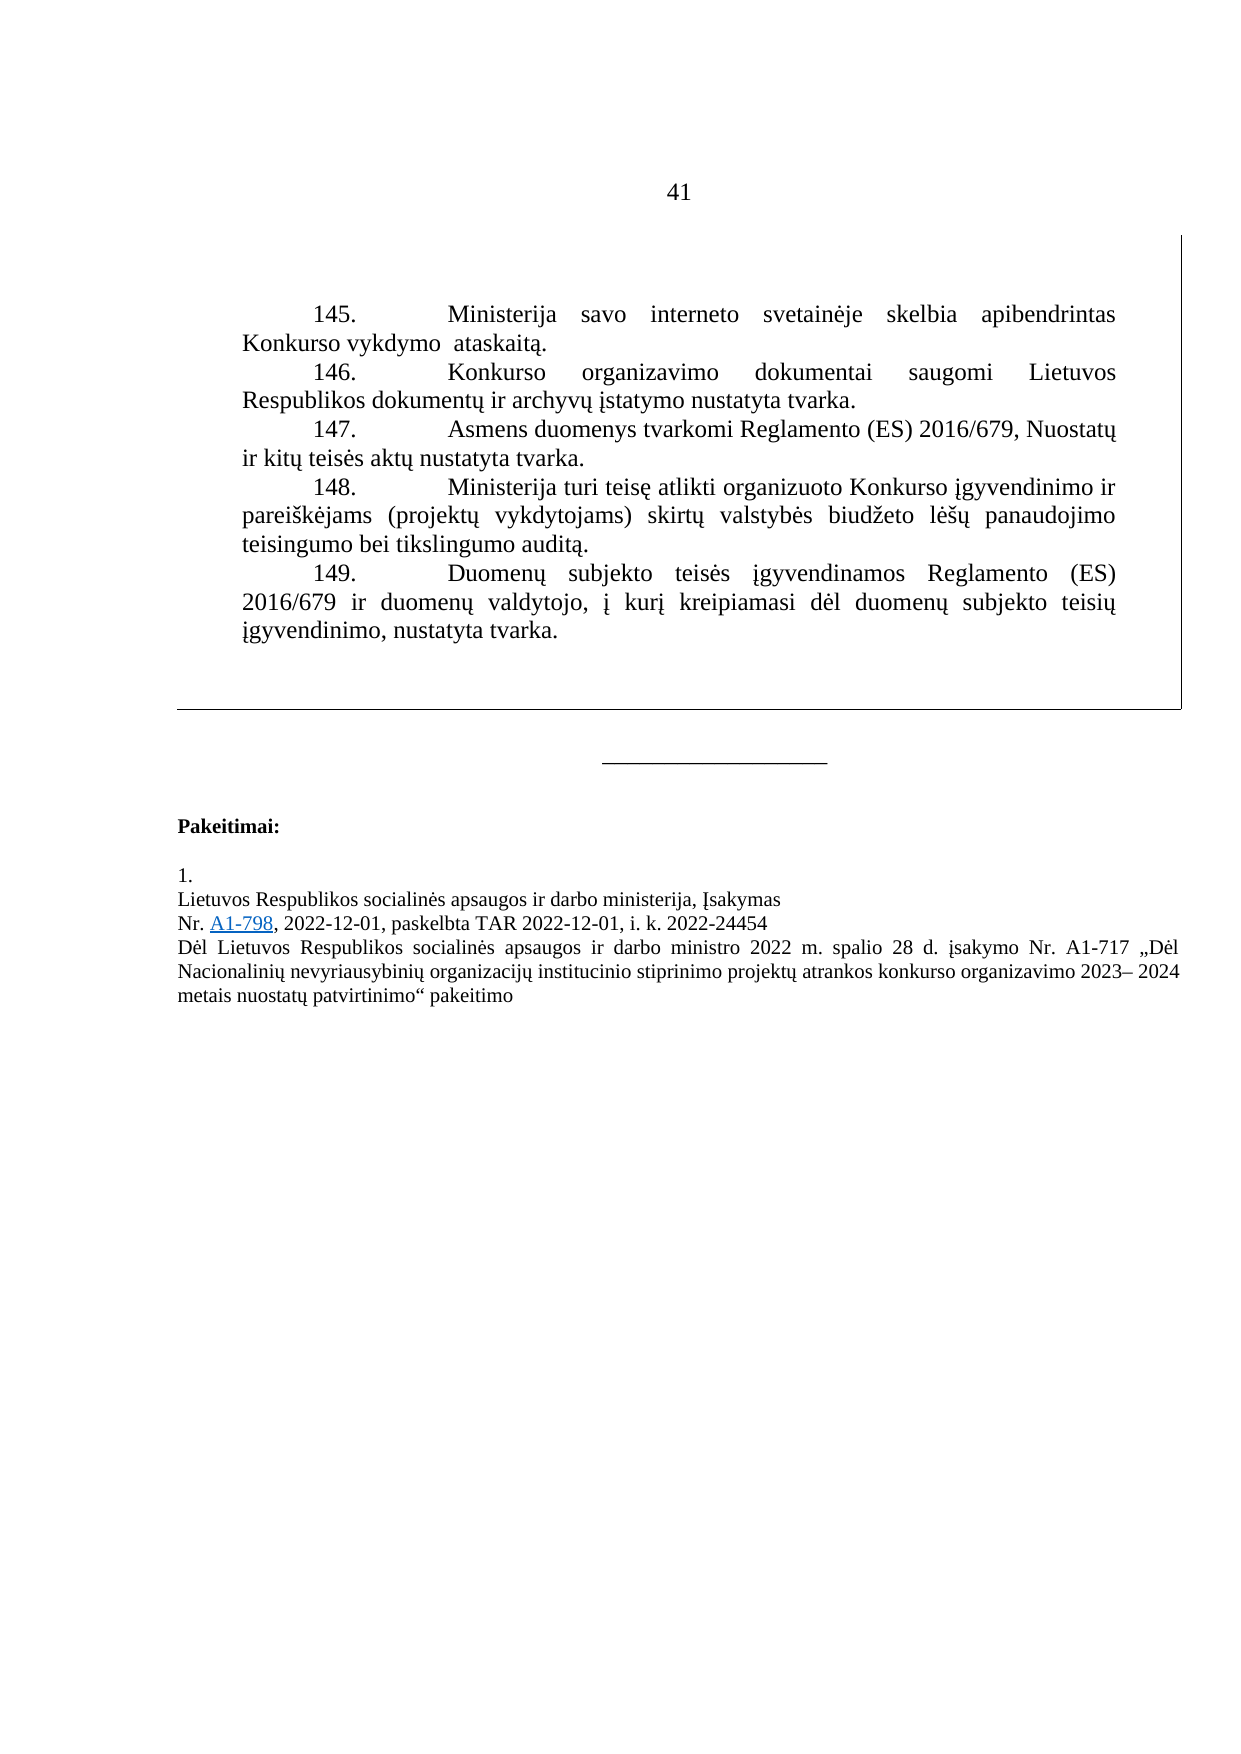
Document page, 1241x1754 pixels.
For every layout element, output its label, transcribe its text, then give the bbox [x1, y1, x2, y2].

text 146. Konkurso organizavimo dokumentai saugomi Lietuvos Respublikos dokumentų ir archyvų įstatymo nustatyta tvarka. [177, 357, 1181, 414]
text Dėl Lietuvos Respublikos socialinės apsaugos ir darbo ministro 2022 m. spalio 28 d. įsakymo Nr. A1-717 „Dėl Nacionalinių nevyriausybinių organizacijų institucinio stiprinimo projektų atrankos konkurso organizavimo 2023– 2024 metais nuostatų patvirtinimo“ pakeitimo [177, 935, 1181, 1007]
text Nr. A1-798, 2022-12-01, paskelbta TAR 2022-12-01, i. k. 2022-24454 [177, 911, 1181, 935]
text 147. Asmens duomenys tvarkomi Reglamento (ES) 2016/679, Nuostatų ir kitų teisės aktų nustatyta tvarka. [177, 414, 1181, 472]
text 149. Duomenų subjekto teisės įgyvendinamos Reglamento (ES) 2016/679 ir duomenų valdytojo, į kurį kreipiamasi dėl duomenų subjekto teisių įgyvendinimo, nustatyta tvarka. [177, 558, 1181, 709]
text 1. [177, 863, 1181, 887]
text Pakeitimai: [177, 814, 1181, 838]
text 145. Ministerija savo interneto svetainėje skelbia apibendrintas Konkurso vykdymo ataskaitą. [177, 235, 1181, 357]
text __________________ [177, 738, 1181, 766]
text Lietuvos Respublikos socialinės apsaugos ir darbo ministerija, Įsakymas [177, 887, 1181, 911]
text 148. Ministerija turi teisę atlikti organizuoto Konkurso įgyvendinimo ir pareiškėjams (projektų vykdytojams) skirtų valstybės biudžeto lėšų panaudojimo teisingumo bei tikslingumo auditą. [177, 472, 1181, 558]
